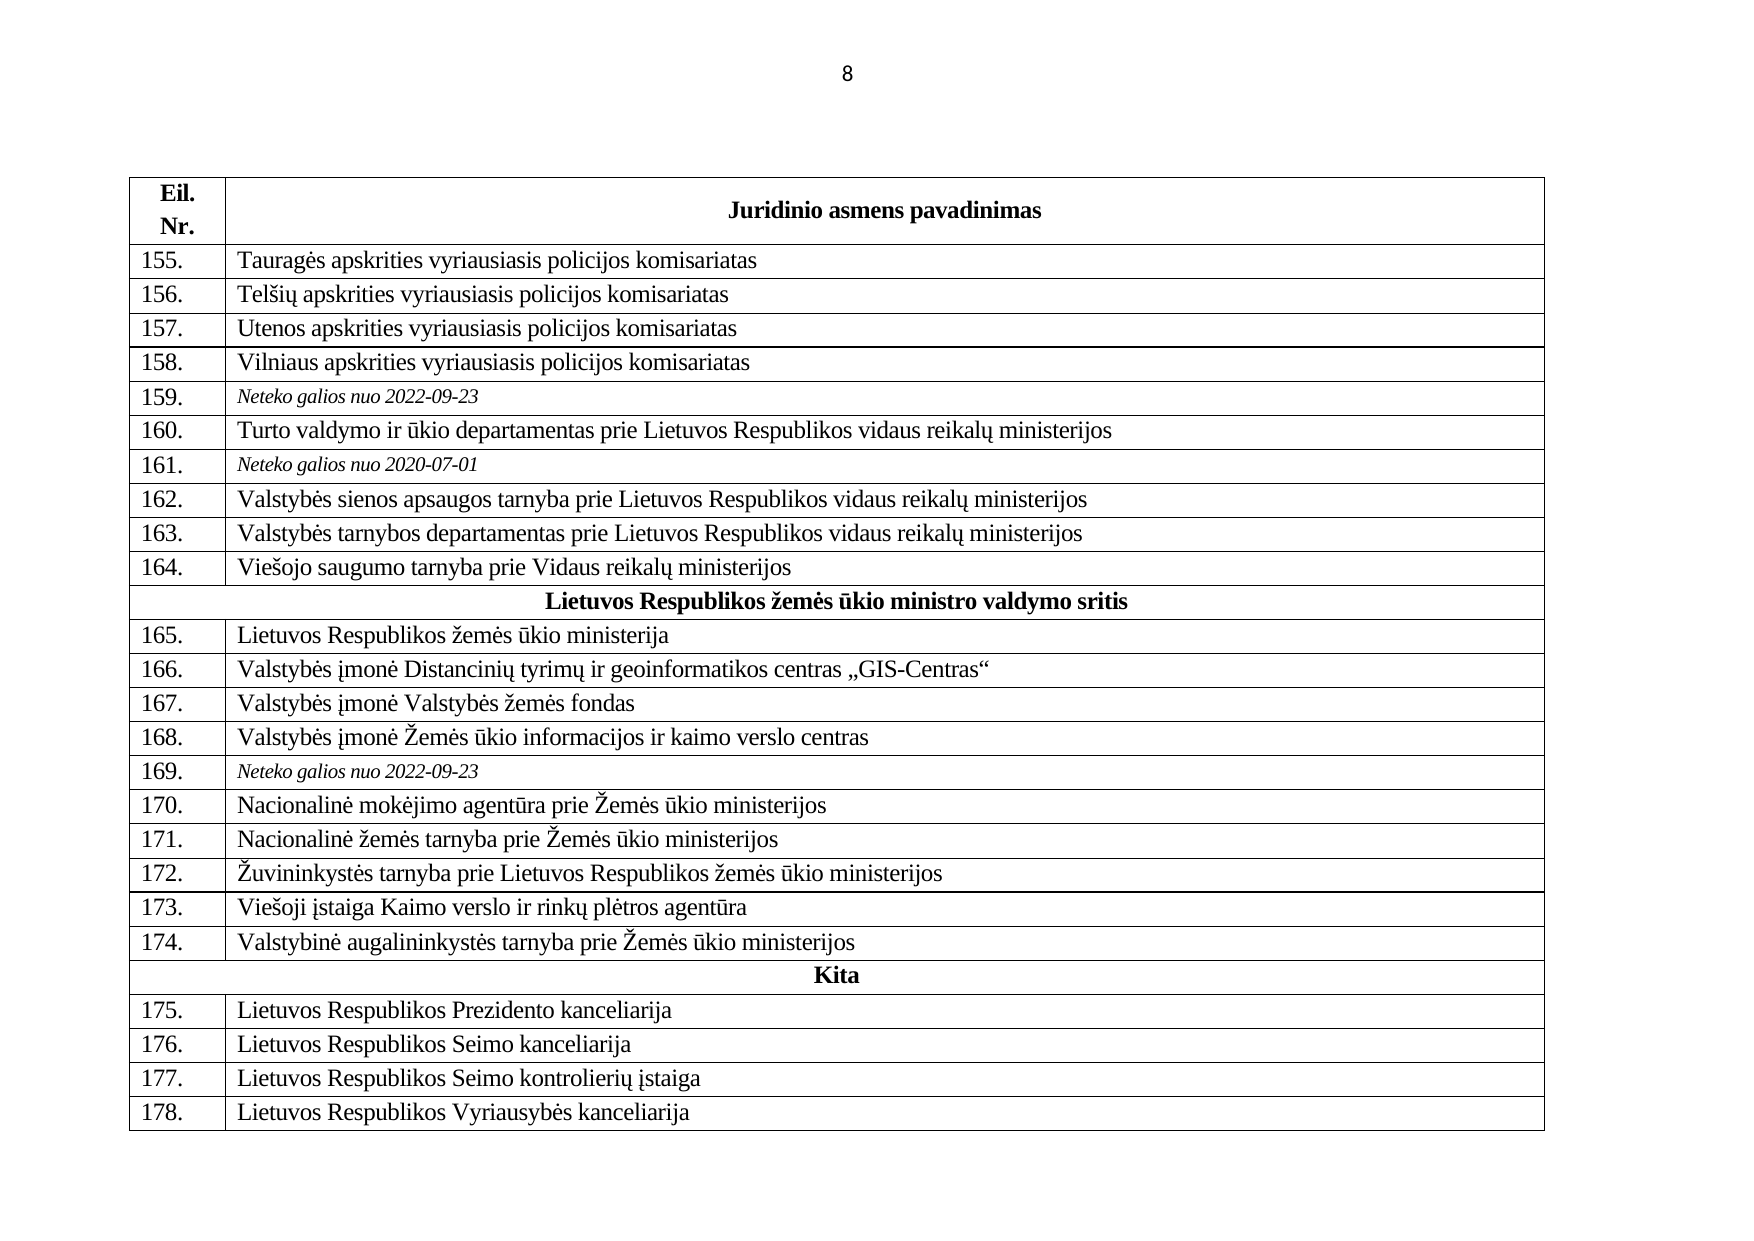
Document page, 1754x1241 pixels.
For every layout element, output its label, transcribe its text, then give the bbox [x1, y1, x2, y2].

table_cell Žuvininkystės tarnyba prie Lietuvos Respublikos žemės ūkio ministerijos [226, 859, 1544, 891]
table_cell 155. [130, 245, 225, 278]
table_cell 175. [130, 995, 225, 1028]
table_cell 162. [130, 484, 225, 517]
table_cell 169. [130, 756, 225, 789]
table_cell 178. [130, 1097, 225, 1130]
table_cell Valstybės tarnybos departamentas prie Lietuvos Respublikos vidaus reikalų ministerijos [226, 518, 1544, 551]
table_cell Valstybės įmonė Žemės ūkio informacijos ir kaimo verslo centras [226, 722, 1544, 755]
table_cell 159. [130, 382, 225, 414]
table_cell 156. [130, 279, 225, 312]
table_cell 171. [130, 824, 225, 857]
table_header Juridinio asmens pavadinimas [226, 178, 1544, 244]
table_cell 161. [130, 450, 225, 483]
table_cell Valstybės įmonė Valstybės žemės fondas [226, 688, 1544, 721]
table_cell Kita [130, 961, 1544, 994]
table_cell 173. [130, 893, 225, 926]
table_cell Lietuvos Respublikos Vyriausybės kanceliarija [226, 1097, 1544, 1130]
table_cell 168. [130, 722, 225, 755]
table_cell 163. [130, 518, 225, 551]
table_cell Valstybės sienos apsaugos tarnyba prie Lietuvos Respublikos vidaus reikalų ministerijos [226, 484, 1544, 517]
table_cell Valstybinė augalininkystės tarnyba prie Žemės ūkio ministerijos [226, 927, 1544, 959]
table_cell Valstybės įmonė Distancinių tyrimų ir geoinformatikos centras „GIS-Centras“ [226, 654, 1544, 687]
table_cell Telšių apskrities vyriausiasis policijos komisariatas [226, 279, 1544, 312]
table_cell 176. [130, 1029, 225, 1062]
table_cell Lietuvos Respublikos žemės ūkio ministro valdymo sritis [130, 586, 1544, 619]
table_cell 157. [130, 314, 225, 346]
table_cell Vilniaus apskrities vyriausiasis policijos komisariatas [226, 348, 1544, 381]
table_cell 167. [130, 688, 225, 721]
table_cell Lietuvos Respublikos Seimo kanceliarija [226, 1029, 1544, 1062]
table_cell 177. [130, 1063, 225, 1096]
table_header Eil. Nr. [130, 178, 225, 244]
table_cell Lietuvos Respublikos Seimo kontrolierių įstaiga [226, 1063, 1544, 1096]
table_cell 172. [130, 859, 225, 891]
table_cell 158. [130, 348, 225, 381]
table_cell Turto valdymo ir ūkio departamentas prie Lietuvos Respublikos vidaus reikalų ministerijos [226, 416, 1544, 449]
table_cell Tauragės apskrities vyriausiasis policijos komisariatas [226, 245, 1544, 278]
table_cell Nacionalinė mokėjimo agentūra prie Žemės ūkio ministerijos [226, 790, 1544, 823]
table_cell Neteko galios nuo 2022-09-23 [226, 756, 1544, 789]
table_cell Viešoji įstaiga Kaimo verslo ir rinkų plėtros agentūra [226, 893, 1544, 926]
table_cell Lietuvos Respublikos žemės ūkio ministerija [226, 620, 1544, 653]
table_cell Utenos apskrities vyriausiasis policijos komisariatas [226, 314, 1544, 346]
table_cell Neteko galios nuo 2020-07-01 [226, 450, 1544, 483]
table_cell Viešojo saugumo tarnyba prie Vidaus reikalų ministerijos [226, 552, 1544, 585]
table_cell Neteko galios nuo 2022-09-23 [226, 382, 1544, 414]
table_cell Nacionalinė žemės tarnyba prie Žemės ūkio ministerijos [226, 824, 1544, 857]
table_cell Lietuvos Respublikos Prezidento kanceliarija [226, 995, 1544, 1028]
table_cell 160. [130, 416, 225, 449]
table_cell 166. [130, 654, 225, 687]
table_cell 174. [130, 927, 225, 959]
table_cell 164. [130, 552, 225, 585]
table_cell 170. [130, 790, 225, 823]
table_cell 165. [130, 620, 225, 653]
